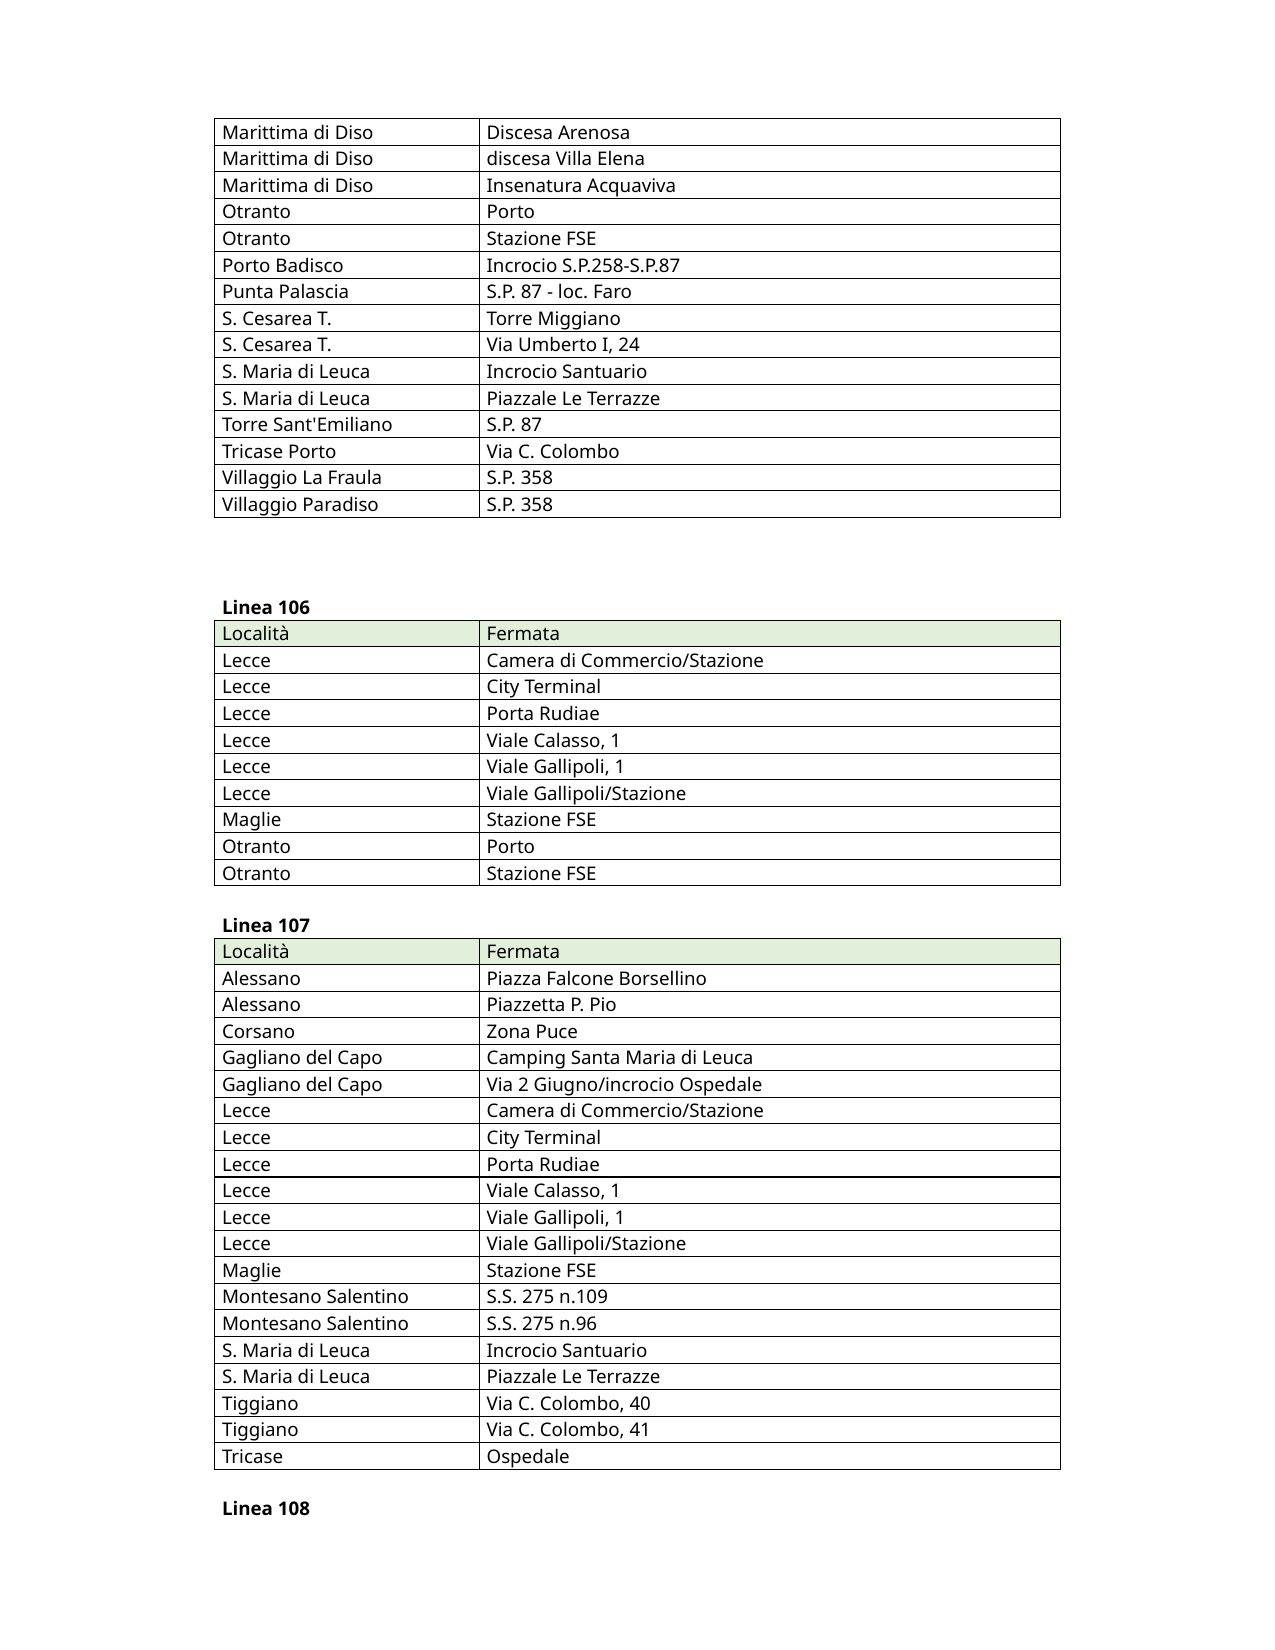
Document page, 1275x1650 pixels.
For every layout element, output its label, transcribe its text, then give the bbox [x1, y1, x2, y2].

table_cell Maglie [215, 807, 479, 832]
table_cell Località [215, 939, 479, 964]
table_cell Camera di Commercio/Stazione [480, 647, 1060, 673]
table_cell Incrocio Santuario [480, 358, 1060, 384]
table_cell [479, 912, 1060, 937]
table_cell Ospedale [480, 1443, 1060, 1469]
table_cell S.P. 87 - loc. Faro [480, 279, 1060, 304]
table_cell Alessano [215, 992, 479, 1017]
table_cell [479, 518, 1060, 594]
table_cell Porta Rudiae [480, 700, 1060, 726]
table_cell Lecce [215, 1124, 479, 1150]
table_cell Incrocio S.P.258-S.P.87 [480, 252, 1060, 277]
table_cell Via C. Colombo, 41 [480, 1417, 1060, 1442]
table_cell Camping Santa Maria di Leuca [480, 1045, 1060, 1070]
table_cell Zona Puce [480, 1018, 1060, 1044]
table_cell Tricase [215, 1443, 479, 1469]
table_cell Lecce [215, 1204, 479, 1229]
table_cell S. Maria di Leuca [215, 1337, 479, 1362]
table_cell [215, 1470, 479, 1495]
table_cell Lecce [215, 780, 479, 806]
table_cell Linea 107 [215, 912, 479, 937]
table_cell Porto [480, 199, 1060, 224]
table_cell Piazzetta P. Pio [480, 992, 1060, 1017]
table_cell Marittima di Diso [215, 119, 479, 145]
table_cell Viale Gallipoli, 1 [480, 1204, 1060, 1229]
table_cell [479, 1495, 1060, 1521]
table_cell Linea 108 [215, 1495, 479, 1521]
table_cell [479, 594, 1060, 620]
table_cell [215, 518, 479, 594]
table_cell Lecce [215, 1151, 479, 1176]
table_cell Tricase Porto [215, 438, 479, 463]
table_cell S.S. 275 n.96 [480, 1310, 1060, 1336]
table_cell Porto Badisco [215, 252, 479, 277]
table_cell Lecce [215, 1231, 479, 1256]
table_cell Torre Miggiano [480, 305, 1060, 331]
table_cell Lecce [215, 700, 479, 726]
table_cell Torre Sant'Emiliano [215, 411, 479, 437]
table_cell S. Maria di Leuca [215, 385, 479, 410]
table_cell Piazzale Le Terrazze [480, 385, 1060, 410]
table_cell Stazione FSE [480, 807, 1060, 832]
table_cell Viale Gallipoli/Stazione [480, 780, 1060, 806]
table_cell S.P. 358 [480, 491, 1060, 517]
table_cell Lecce [215, 754, 479, 779]
table_cell Via Umberto I, 24 [480, 332, 1060, 357]
table_cell Via C. Colombo [480, 438, 1060, 463]
table_cell Fermata [480, 621, 1060, 646]
table_cell S.P. 87 [480, 411, 1060, 437]
table_cell Linea 106 [215, 594, 479, 620]
table_cell Punta Palascia [215, 279, 479, 304]
table_cell Porta Rudiae [480, 1151, 1060, 1176]
table_cell Lecce [215, 1178, 479, 1203]
table_cell Viale Gallipoli/Stazione [480, 1231, 1060, 1256]
table_cell Via 2 Giugno/incrocio Ospedale [480, 1071, 1060, 1097]
table_cell Maglie [215, 1257, 479, 1283]
table_cell Discesa Arenosa [480, 119, 1060, 145]
table_cell [215, 886, 479, 912]
table_cell S. Maria di Leuca [215, 1364, 479, 1389]
table_cell Lecce [215, 1098, 479, 1123]
table_cell Villaggio Paradiso [215, 491, 479, 517]
table_cell Stazione FSE [480, 1257, 1060, 1283]
table_cell S.S. 275 n.109 [480, 1284, 1060, 1309]
table_cell discesa Villa Elena [480, 146, 1060, 171]
table_cell Porto [480, 833, 1060, 859]
table_cell Piazza Falcone Borsellino [480, 965, 1060, 991]
table_cell Piazzale Le Terrazze [480, 1364, 1060, 1389]
table_cell [479, 1470, 1060, 1495]
table_cell [479, 886, 1060, 912]
table_cell Incrocio Santuario [480, 1337, 1060, 1362]
table_cell City Terminal [480, 674, 1060, 699]
table_cell Montesano Salentino [215, 1310, 479, 1336]
table_cell Viale Gallipoli, 1 [480, 754, 1060, 779]
table_cell Marittima di Diso [215, 146, 479, 171]
table_cell Otranto [215, 833, 479, 859]
table_cell S. Cesarea T. [215, 305, 479, 331]
table_cell Fermata [480, 939, 1060, 964]
table_cell Lecce [215, 727, 479, 752]
table_cell Lecce [215, 674, 479, 699]
table_cell Viale Calasso, 1 [480, 1178, 1060, 1203]
table_cell Otranto [215, 225, 479, 251]
table_cell Tiggiano [215, 1417, 479, 1442]
table_cell Insenatura Acquaviva [480, 172, 1060, 198]
table_cell Camera di Commercio/Stazione [480, 1098, 1060, 1123]
table_cell Località [215, 621, 479, 646]
table_cell Marittima di Diso [215, 172, 479, 198]
table_cell Otranto [215, 860, 479, 885]
table_cell Corsano [215, 1018, 479, 1044]
table_cell Gagliano del Capo [215, 1071, 479, 1097]
table_cell Stazione FSE [480, 860, 1060, 885]
table_cell S.P. 358 [480, 465, 1060, 490]
table_cell Tiggiano [215, 1390, 479, 1416]
table_cell Alessano [215, 965, 479, 991]
table_cell Viale Calasso, 1 [480, 727, 1060, 752]
table_cell Montesano Salentino [215, 1284, 479, 1309]
table_cell Otranto [215, 199, 479, 224]
table_cell Via C. Colombo, 40 [480, 1390, 1060, 1416]
table_cell Stazione FSE [480, 225, 1060, 251]
table_cell Lecce [215, 647, 479, 673]
table_cell City Terminal [480, 1124, 1060, 1150]
table_cell Villaggio La Fraula [215, 465, 479, 490]
table_cell S. Cesarea T. [215, 332, 479, 357]
table_cell Gagliano del Capo [215, 1045, 479, 1070]
table_cell S. Maria di Leuca [215, 358, 479, 384]
